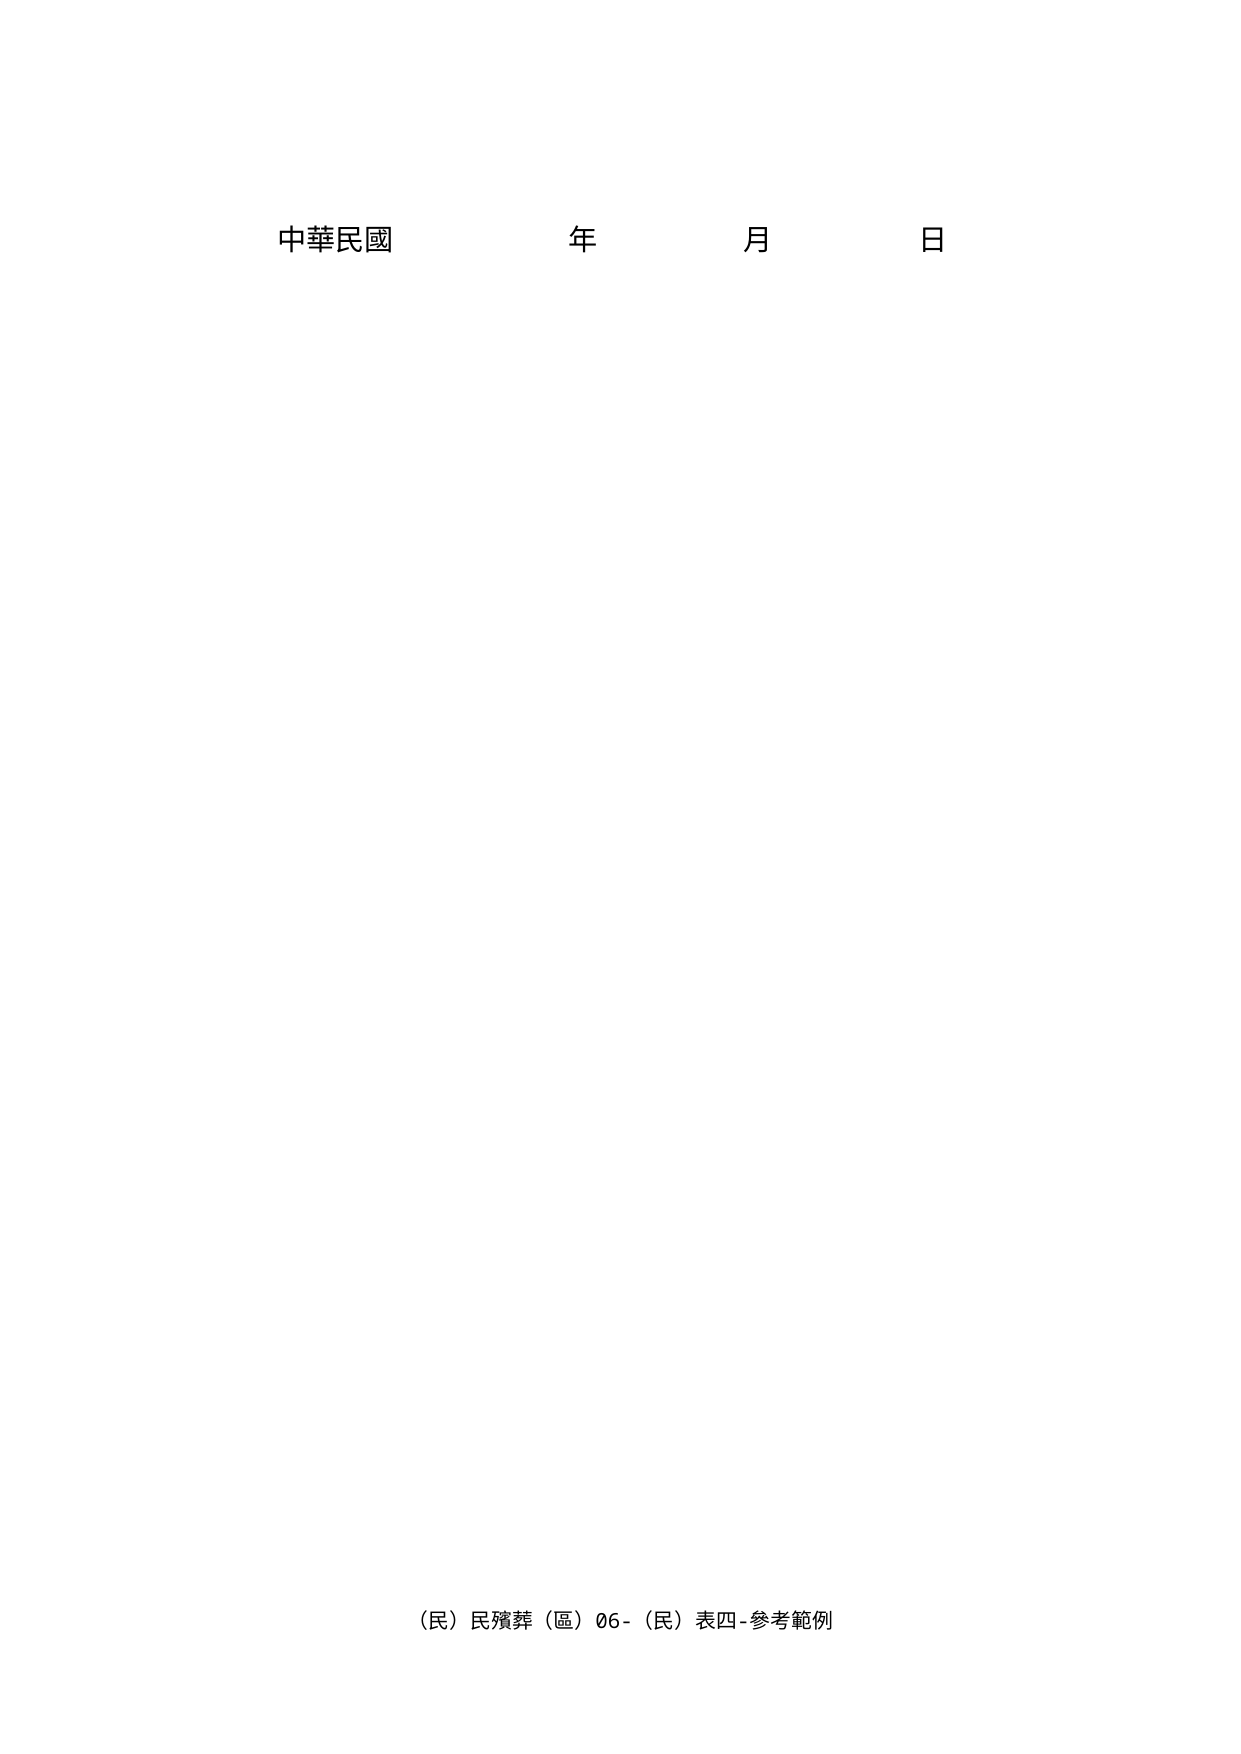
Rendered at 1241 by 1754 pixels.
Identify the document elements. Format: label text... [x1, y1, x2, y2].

table_cell [115, 321, 1109, 404]
table_header 中華民國 年 月 日 [115, 96, 1109, 321]
